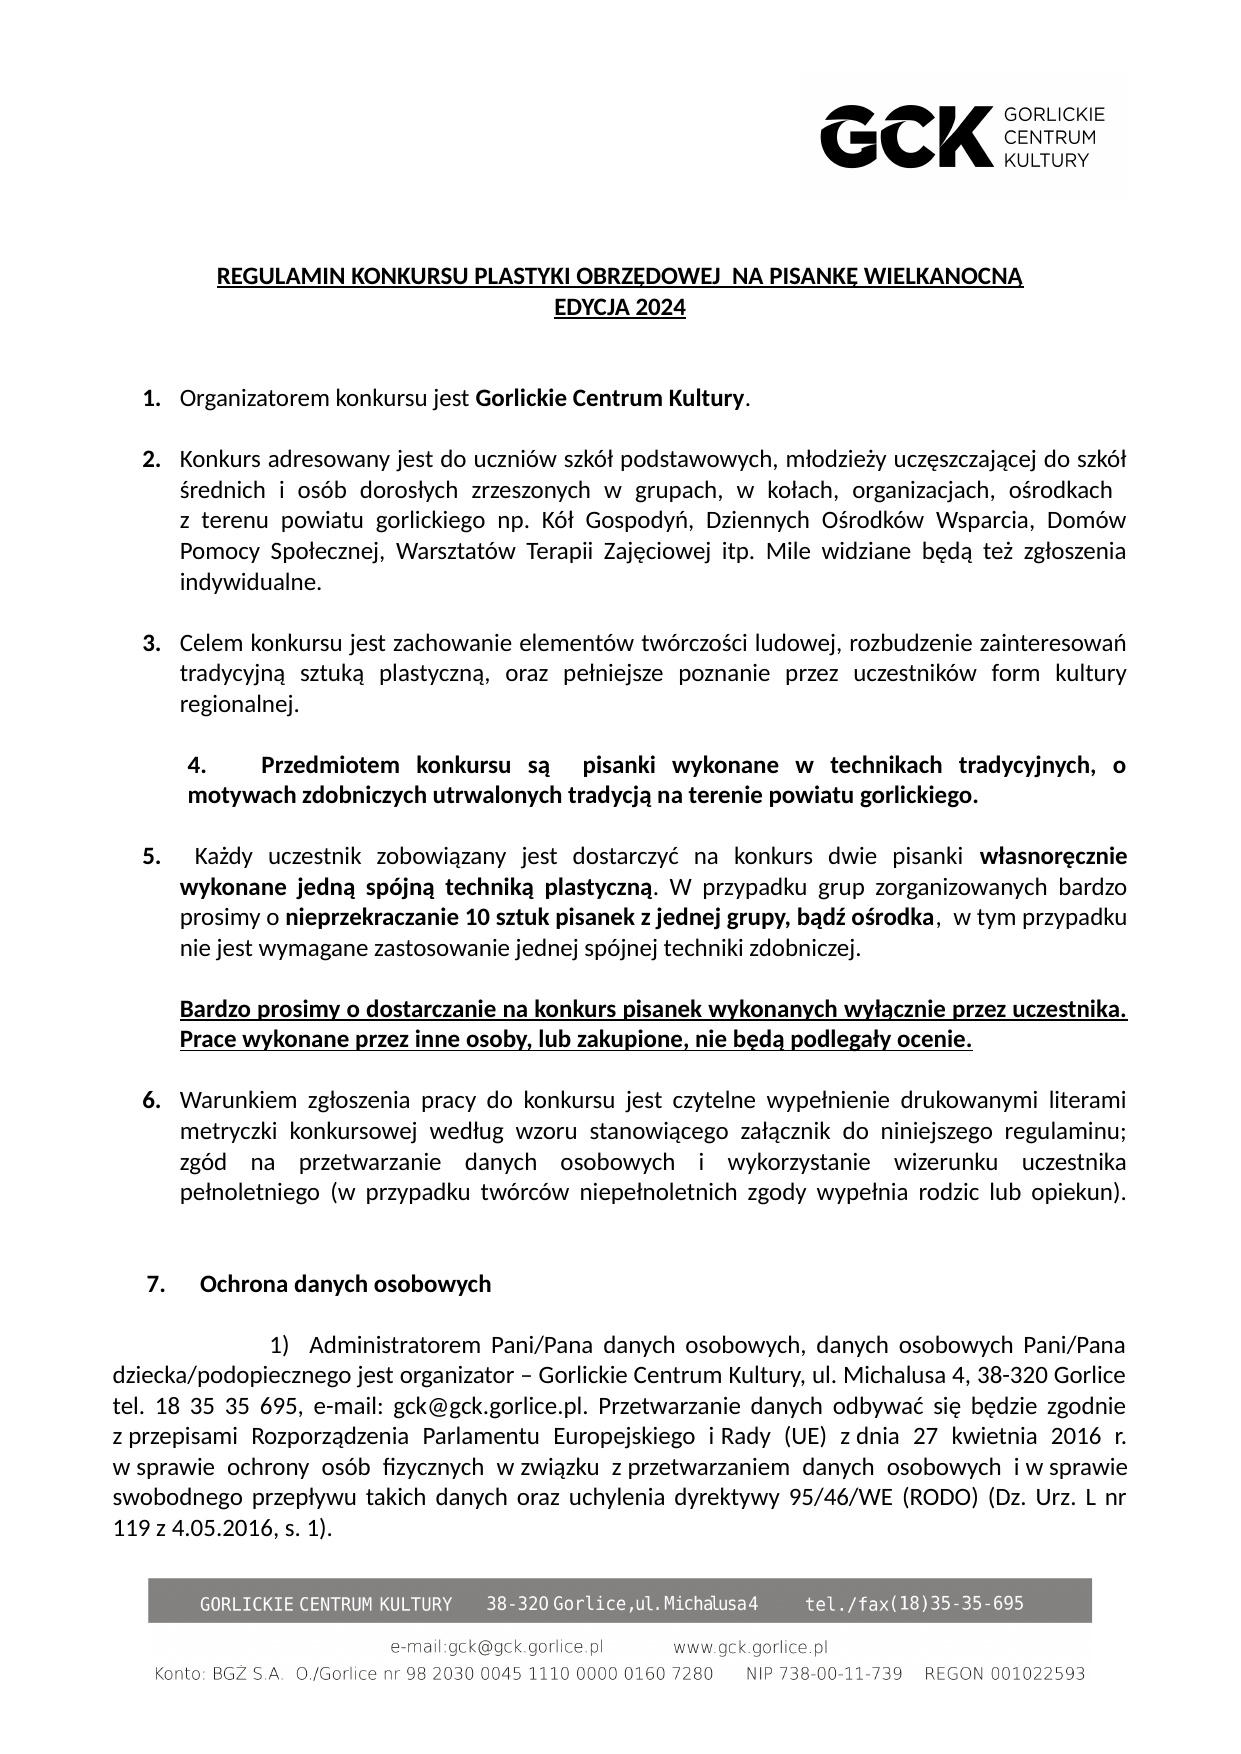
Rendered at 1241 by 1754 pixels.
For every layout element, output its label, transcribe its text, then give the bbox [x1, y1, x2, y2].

text EDYCJA 2024 [112, 291, 1128, 322]
list Przedmiotem konkursu są pisanki wykonane w technikach tradycyjnych, o motywach zdobniczych utrwalonych tradycją na terenie powiatu gorlickiego. [187, 749, 1128, 810]
list Warunkiem zgłoszenia pracy do konkursu jest czytelne wypełnienie drukowanymi literami metryczki konkursowej według wzoru stanowiącego załącznik do niniejszego regulaminu; zgód na przetwarzanie danych osobowych i wykorzystanie wizerunku uczestnika pełnoletniego (w przypadku twórców niepełnoletnich zgody wypełnia rodzic lub opiekun). [142, 1084, 1128, 1237]
list Organizatorem konkursu jest Gorlickie Centrum Kultury. [142, 383, 1128, 413]
text Prace wykonane przez inne osoby, lub zakupione, nie będą podlegały ocenie. [179, 1020, 1128, 1054]
text REGULAMIN KONKURSU PLASTYKI OBRZĘDOWEJ NA PISANKĘ WIELKANOCNĄ [112, 261, 1128, 291]
list Celem konkursu jest zachowanie elementów twórczości ludowej, rozbudzenie zainteresowań tradycyjną sztuką plastyczną, oraz pełniejsze poznanie przez uczestników form kultury regionalnej. [142, 627, 1128, 718]
text 7. Ochrona danych osobowych [112, 1237, 1128, 1298]
list Konkurs adresowany jest do uczniów szkół podstawowych, młodzieży uczęszczającej do szkół średnich i osób dorosłych zrzeszonych w grupach, w kołach, organizacjach, ośrodkach z terenu powiatu gorlickiego np. Kół Gospodyń, Dziennych Ośrodków Wsparcia, Domów Pomocy Społecznej, Warsztatów Terapii Zajęciowej itp. Mile widziane będą też zgłoszenia indywidualne. [142, 444, 1128, 596]
text 1) Administratorem Pani/Pana danych osobowych, danych osobowych Pani/Pana dziecka/podopiecznego jest organizator – Gorlickie Centrum Kultury, ul. Michalusa 4, 38-320 Gorlice tel. 18 35 35 695, e-mail: gck@gck.gorlice.pl. Przetwarzanie danych odbywać się będzie zgodnie z przepisami Rozporządzenia Parlamentu Europejskiego i Rady (UE) z dnia 27 kwietnia 2016 r. w sprawie ochrony osób fizycznych w związku z przetwarzaniem danych osobowych i w sprawie swobodnego przepływu takich danych oraz uchylenia dyrektywy 95/46/WE (RODO) (Dz. Urz. L nr 119 z 4.05.2016, s. 1). [112, 1298, 1128, 1542]
list Każdy uczestnik zobowiązany jest dostarczyć na konkurs dwie pisanki własnoręcznie wykonane jedną spójną techniką plastyczną. W przypadku grup zorganizowanych bardzo prosimy o nieprzekraczanie 10 sztuk pisanek z jednej grupy, bądź ośrodka, w tym przypadku nie jest wymagane zastosowanie jednej spójnej techniki zdobniczej. [142, 840, 1128, 962]
text Bardzo prosimy o dostarczanie na konkurs pisanek wykonanych wyłącznie przez uczestnika. [179, 993, 1128, 1019]
